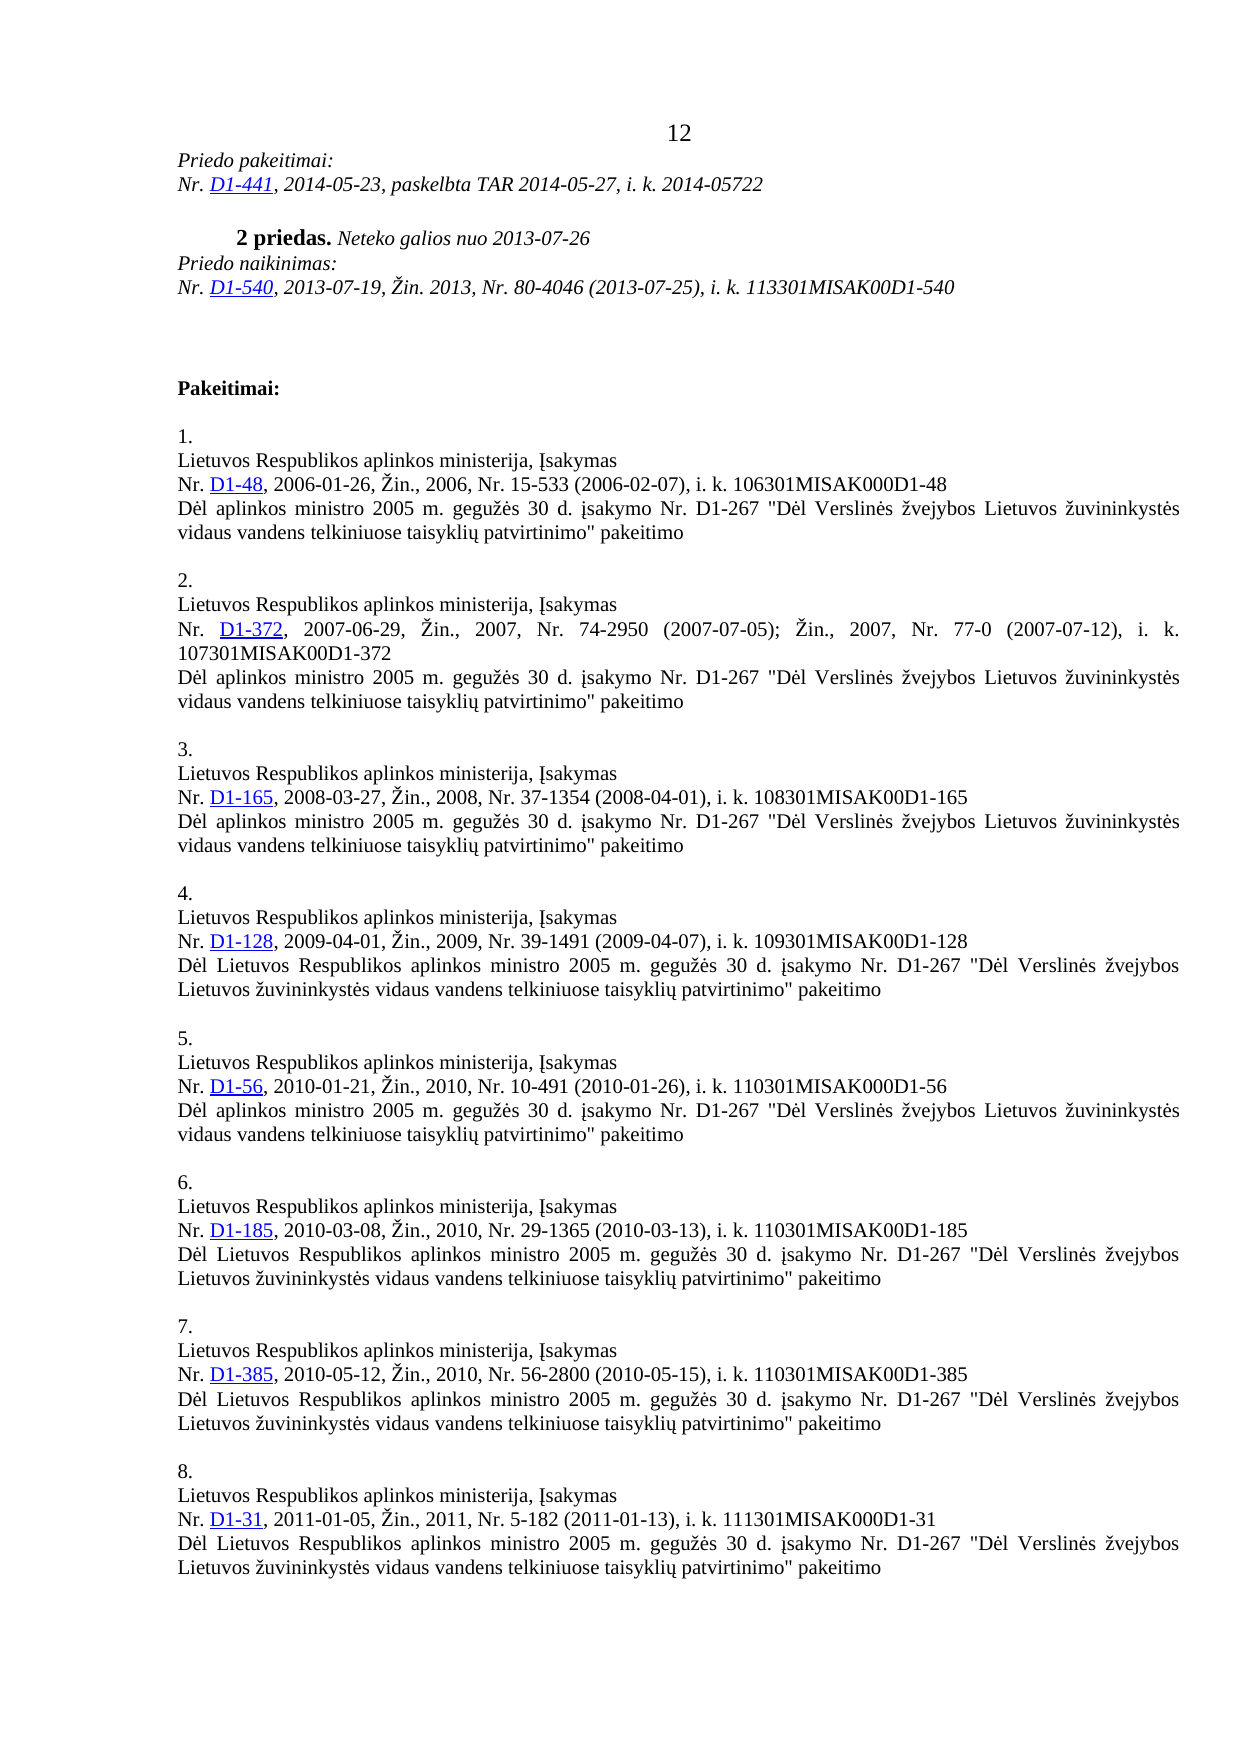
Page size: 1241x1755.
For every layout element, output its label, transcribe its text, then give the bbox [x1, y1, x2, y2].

text Lietuvos Respublikos aplinkos ministerija, Įsakymas [177, 1338, 1181, 1362]
text 8. [177, 1459, 1181, 1483]
text Nr. D1-128, 2009-04-01, Žin., 2009, Nr. 39-1491 (2009-04-07), i. k. 109301MISAK00D1-128 [177, 929, 1181, 953]
text Nr. D1-48, 2006-01-26, Žin., 2006, Nr. 15-533 (2006-02-07), i. k. 106301MISAK000D1-48 [177, 472, 1181, 496]
text Lietuvos Respublikos aplinkos ministerija, Įsakymas [177, 1194, 1181, 1218]
text 5. [177, 1026, 1181, 1049]
text Priedo naikinimas: [177, 251, 1181, 275]
text 2 priedas. Neteko galios nuo 2013-07-26 [177, 224, 1181, 251]
text Dėl Lietuvos Respublikos aplinkos ministro 2005 m. gegužės 30 d. įsakymo Nr. D1-267 "Dėl Verslinės žvejybos Lietuvos žuvininkystės vidaus vandens telkiniuose taisyklių patvirtinimo" pakeitimo [177, 1242, 1181, 1290]
text Nr. D1-372, 2007-06-29, Žin., 2007, Nr. 74-2950 (2007-07-05); Žin., 2007, Nr. 77-0 (2007-07-12), i. k. 107301MISAK00D1-372 [177, 616, 1181, 664]
text Lietuvos Respublikos aplinkos ministerija, Įsakymas [177, 448, 1181, 472]
text 4. [177, 881, 1181, 905]
text Nr. D1-31, 2011-01-05, Žin., 2011, Nr. 5-182 (2011-01-13), i. k. 111301MISAK000D1-31 [177, 1507, 1181, 1531]
text Priedo pakeitimai: [177, 148, 1181, 172]
text Dėl aplinkos ministro 2005 m. gegužės 30 d. įsakymo Nr. D1-267 "Dėl Verslinės žvejybos Lietuvos žuvininkystės vidaus vandens telkiniuose taisyklių patvirtinimo" pakeitimo [177, 664, 1181, 713]
text 3. [177, 737, 1181, 761]
text Lietuvos Respublikos aplinkos ministerija, Įsakymas [177, 592, 1181, 616]
text Pakeitimai: [177, 376, 1181, 400]
text Dėl aplinkos ministro 2005 m. gegužės 30 d. įsakymo Nr. D1-267 "Dėl Verslinės žvejybos Lietuvos žuvininkystės vidaus vandens telkiniuose taisyklių patvirtinimo" pakeitimo [177, 809, 1181, 857]
text Nr. D1-165, 2008-03-27, Žin., 2008, Nr. 37-1354 (2008-04-01), i. k. 108301MISAK00D1-165 [177, 785, 1181, 809]
text Lietuvos Respublikos aplinkos ministerija, Įsakymas [177, 761, 1181, 785]
text Dėl Lietuvos Respublikos aplinkos ministro 2005 m. gegužės 30 d. įsakymo Nr. D1-267 "Dėl Verslinės žvejybos Lietuvos žuvininkystės vidaus vandens telkiniuose taisyklių patvirtinimo" pakeitimo [177, 1386, 1181, 1434]
text Lietuvos Respublikos aplinkos ministerija, Įsakymas [177, 1049, 1181, 1074]
text Nr. D1-56, 2010-01-21, Žin., 2010, Nr. 10-491 (2010-01-26), i. k. 110301MISAK000D1-56 [177, 1074, 1181, 1098]
text Lietuvos Respublikos aplinkos ministerija, Įsakymas [177, 905, 1181, 929]
text Dėl Lietuvos Respublikos aplinkos ministro 2005 m. gegužės 30 d. įsakymo Nr. D1-267 "Dėl Verslinės žvejybos Lietuvos žuvininkystės vidaus vandens telkiniuose taisyklių patvirtinimo" pakeitimo [177, 953, 1181, 1001]
text 6. [177, 1170, 1181, 1194]
text 7. [177, 1314, 1181, 1338]
text Dėl Lietuvos Respublikos aplinkos ministro 2005 m. gegužės 30 d. įsakymo Nr. D1-267 "Dėl Verslinės žvejybos Lietuvos žuvininkystės vidaus vandens telkiniuose taisyklių patvirtinimo" pakeitimo [177, 1531, 1181, 1579]
text 2. [177, 568, 1181, 592]
text Dėl aplinkos ministro 2005 m. gegužės 30 d. įsakymo Nr. D1-267 "Dėl Verslinės žvejybos Lietuvos žuvininkystės vidaus vandens telkiniuose taisyklių patvirtinimo" pakeitimo [177, 496, 1181, 544]
text Nr. D1-441, 2014-05-23, paskelbta TAR 2014-05-27, i. k. 2014-05722 [177, 172, 1181, 196]
text Dėl aplinkos ministro 2005 m. gegužės 30 d. įsakymo Nr. D1-267 "Dėl Verslinės žvejybos Lietuvos žuvininkystės vidaus vandens telkiniuose taisyklių patvirtinimo" pakeitimo [177, 1098, 1181, 1146]
text 1. [177, 424, 1181, 448]
text Nr. D1-540, 2013-07-19, Žin. 2013, Nr. 80-4046 (2013-07-25), i. k. 113301MISAK00D1-540 [177, 275, 1181, 299]
text Lietuvos Respublikos aplinkos ministerija, Įsakymas [177, 1483, 1181, 1507]
text Nr. D1-385, 2010-05-12, Žin., 2010, Nr. 56-2800 (2010-05-15), i. k. 110301MISAK00D1-385 [177, 1362, 1181, 1386]
text Nr. D1-185, 2010-03-08, Žin., 2010, Nr. 29-1365 (2010-03-13), i. k. 110301MISAK00D1-185 [177, 1218, 1181, 1242]
